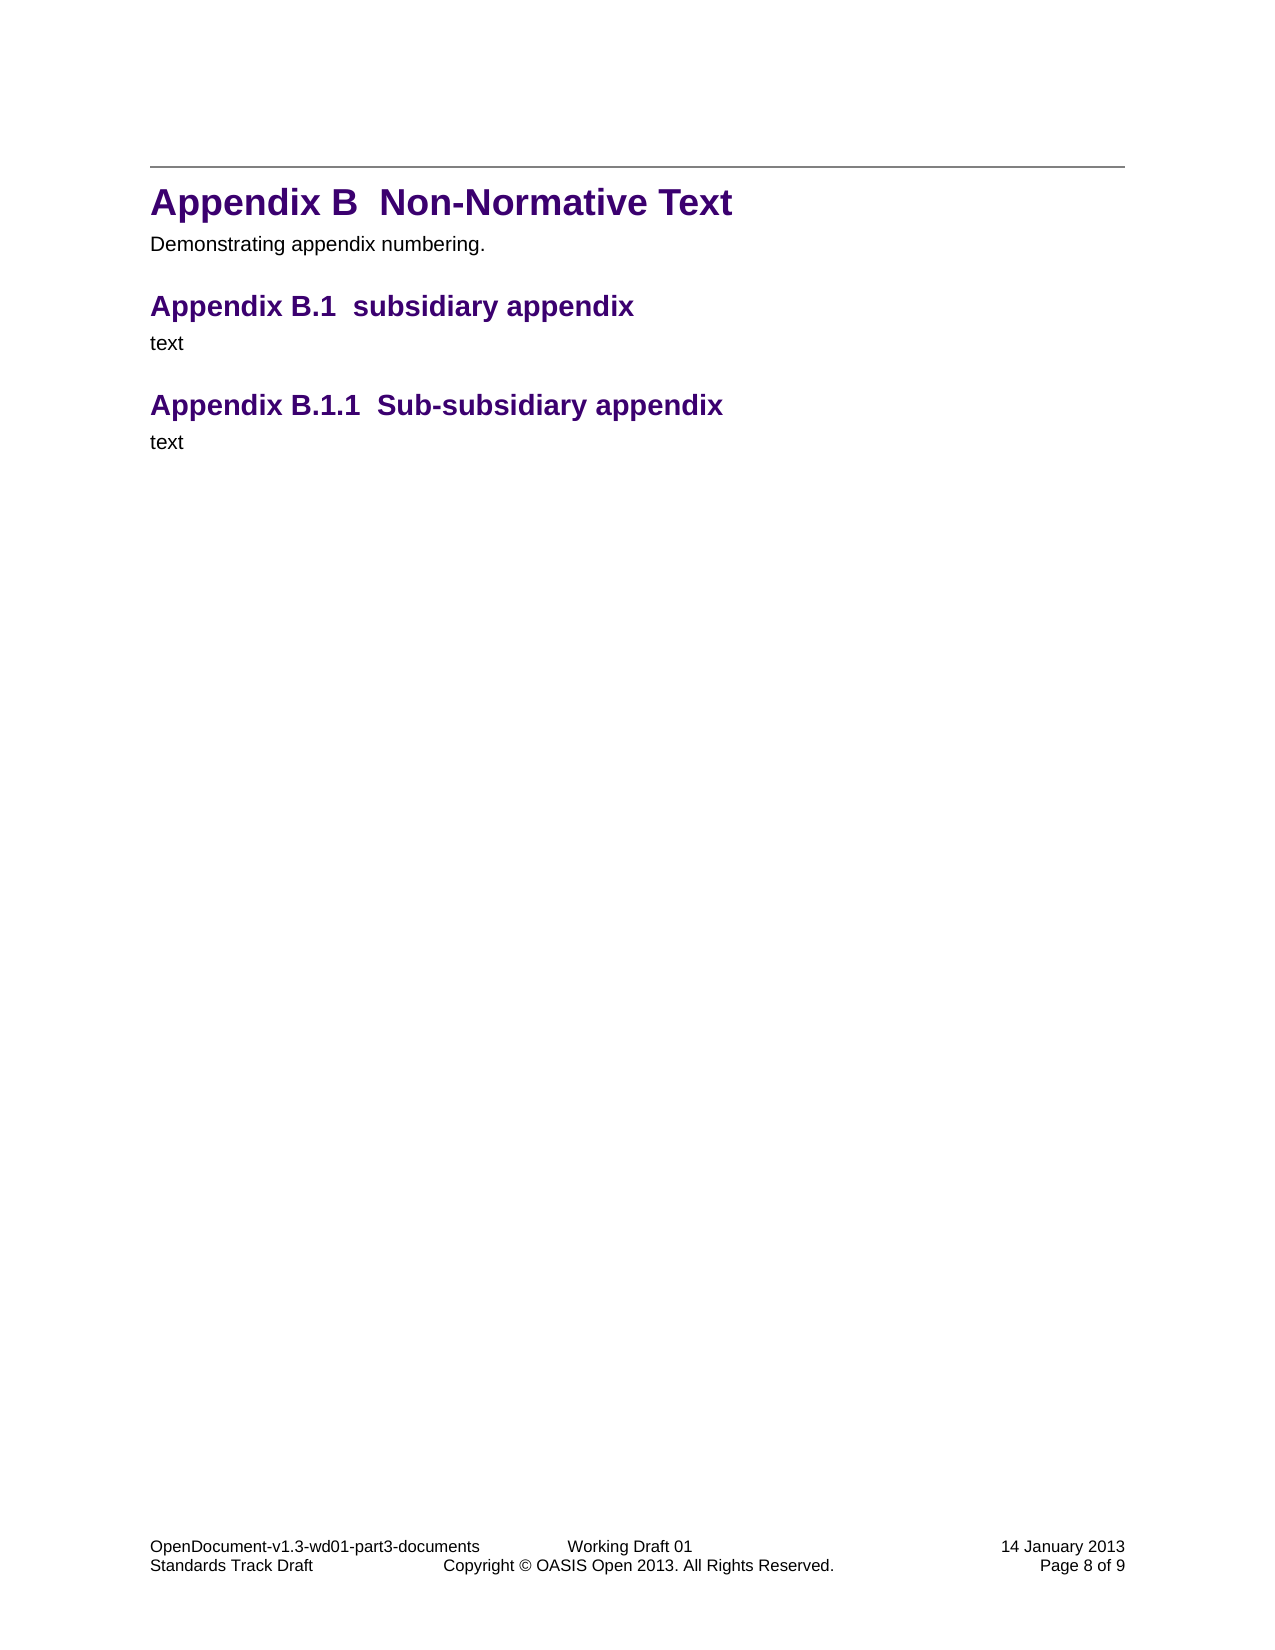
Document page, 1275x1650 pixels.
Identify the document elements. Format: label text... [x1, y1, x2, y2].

text text [150, 430, 1125, 454]
text Demonstrating appendix numbering. [150, 231, 1125, 255]
subtitle Sub-subsidiary appendix [150, 388, 1125, 421]
subtitle subsidiary appendix [150, 289, 1125, 322]
subtitle Non-Normative Text [150, 168, 1125, 223]
text text [150, 331, 1125, 354]
